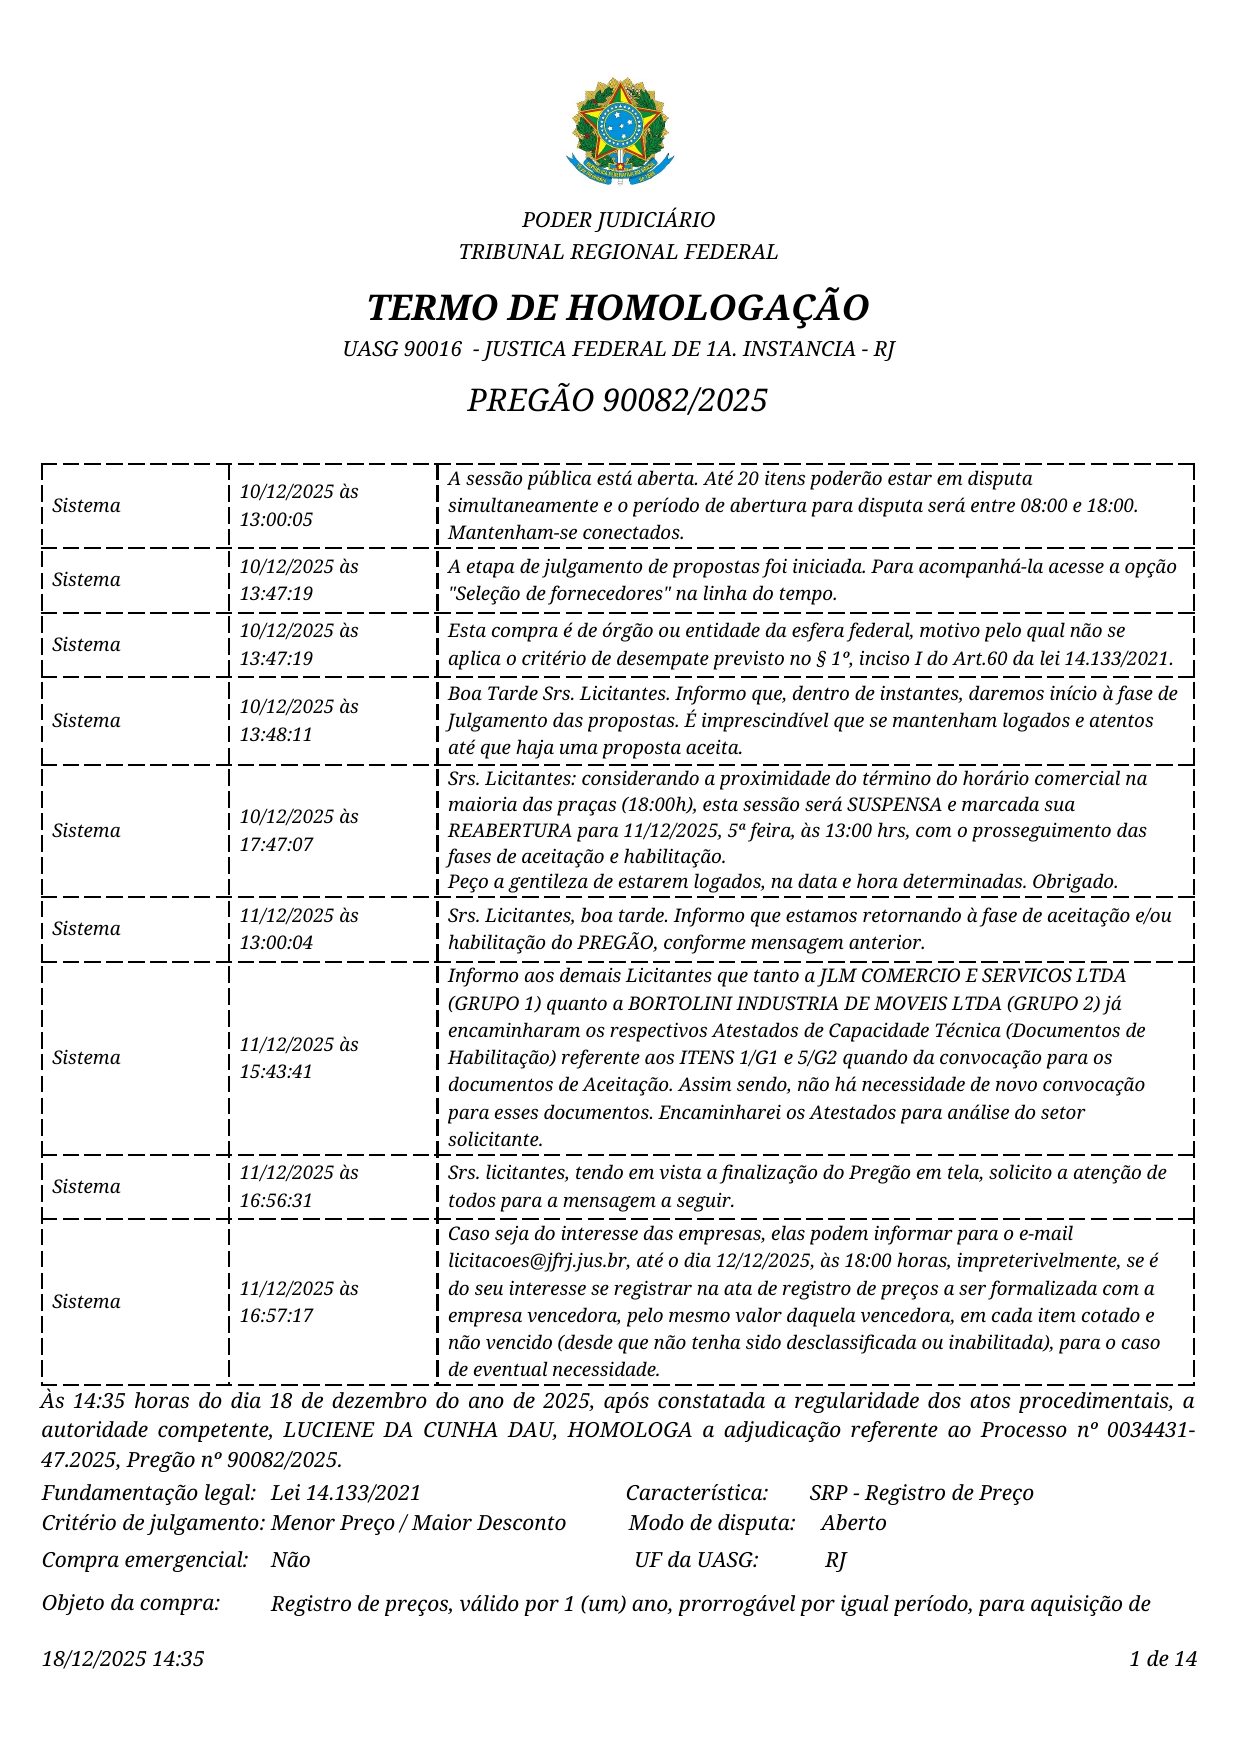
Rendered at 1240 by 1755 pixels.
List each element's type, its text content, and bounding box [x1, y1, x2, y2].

table_cell Sistema [42, 676, 229, 764]
table_header Sistema [42, 463, 229, 547]
table_cell 11/12/2025 às 13:00:04 [229, 896, 437, 961]
table_cell Critério de julgamento: [42, 1508, 271, 1546]
table_cell Srs. Licitantes, boa tarde. Informo que estamos retornando à fase de aceitação e/ou habilitação do PREGÃO, conforme mensagem anterior. [438, 896, 1194, 961]
table_cell Informo aos demais Licitantes que tanto a JLM COMERCIO E SERVICOS LTDA (GRUPO 1) quanto a BORTOLINI INDUSTRIA DE MOVEIS LTDA (GRUPO 2) já encaminharam os respectivos Atestados de Capacidade Técnica (Documentos de Habilitação) referente aos ITENS 1/G1 e 5/G2 quando da convocação para os documentos de Aceitação. Assim sendo, não há necessidade de novo convocação para esses documentos. Encaminharei os Atestados para análise do setor solicitante. [438, 961, 1194, 1154]
table_cell Menor Preço / Maior Desconto Modo de disputa: Aberto [271, 1508, 1194, 1546]
text UASG 90016 - JUSTICA FEDERAL DE 1A. INSTANCIA - RJ [42, 334, 1198, 363]
table_cell Srs. licitantes, tendo em vista a finalização do Pregão em tela, solicito a atenção de todos para a mensagem a seguir. [438, 1154, 1194, 1218]
table_cell Sistema [42, 547, 229, 612]
text TRIBUNAL REGIONAL FEDERAL [42, 237, 1198, 265]
table_cell 11/12/2025 às 16:57:17 [229, 1218, 437, 1384]
table_cell Sistema [42, 612, 229, 676]
table_header Lei 14.133/2021 Característica: SRP - Registro de Preço [271, 1478, 1194, 1508]
table_cell Sistema [42, 1218, 229, 1384]
table_cell Caso seja do interesse das empresas, elas podem informar para o e-mail licitacoes@jfrj.jus.br, até o dia 12/12/2025, às 18:00 horas, impreterivelmente, se é do seu interesse se registrar na ata de registro de preços a ser formalizada com a empresa vencedora, pelo mesmo valor daquela vencedora, em cada item cotado e não vencido (desde que não tenha sido desclassificada ou inabilitada), para o caso de eventual necessidade. [438, 1218, 1194, 1384]
table_cell Compra emergencial: Objeto da compra: [42, 1546, 271, 1644]
table_cell Srs. Licitantes: considerando a proximidade do término do horário comercial na maioria das praças (18:00h), esta sessão será SUSPENSA e marcada sua REABERTURA para 11/12/2025, 5ª feira, às 13:00 hrs, com o prosseguimento das fases de aceitação e habilitação. Peço a gentileza de estarem logados, na data e hora determinadas. Obrigado. [438, 764, 1194, 896]
table_cell Sistema [42, 896, 229, 961]
table_cell 11/12/2025 às 16:56:31 [229, 1154, 437, 1218]
table_cell 10/12/2025 às 17:47:07 [229, 764, 437, 896]
text Às 14:35 horas do dia 18 de dezembro do ano de 2025, após constatada a regularidade dos atos procedimentais, a autoridade competente, LUCIENE DA CUNHA DAU, HOMOLOGA a adjudicação referente ao Processo nº 0034431-47.2025, Pregão nº 90082/2025. [40, 1386, 1199, 1473]
table_cell Não UF da UASG: RJ Registro de preços, válido por 1 (um) ano, prorrogável por igual período, para aquisição de [271, 1546, 1194, 1644]
table_cell Sistema [42, 961, 229, 1154]
table_cell A etapa de julgamento de propostas foi iniciada. Para acompanhá-la acesse a opção "Seleção de fornecedores" na linha do tempo. [438, 547, 1194, 612]
subtitle TERMO DE HOMOLOGAÇÃO [42, 283, 1198, 331]
table_cell 11/12/2025 às 15:43:41 [229, 961, 437, 1154]
table_cell Sistema [42, 1154, 229, 1218]
table_header Fundamentação legal: [42, 1478, 271, 1508]
table_header 10/12/2025 às 13:00:05 [229, 463, 437, 547]
table_cell Esta compra é de órgão ou entidade da esfera federal, motivo pelo qual não se aplica o critério de desempate previsto no § 1º, inciso I do Art.60 da lei 14.133/2021. [438, 612, 1194, 676]
table_cell Sistema [42, 764, 229, 896]
text PODER JUDICIÁRIO [42, 205, 1198, 233]
table_cell 10/12/2025 às 13:47:19 [229, 612, 437, 676]
table_cell 10/12/2025 às 13:48:11 [229, 676, 437, 764]
table_cell 10/12/2025 às 13:47:19 [229, 547, 437, 612]
table_cell Boa Tarde Srs. Licitantes. Informo que, dentro de instantes, daremos início à fase de Julgamento das propostas. É imprescindível que se mantenham logados e atentos até que haja uma proposta aceita. [438, 676, 1194, 764]
subtitle PREGÃO 90082/2025 [42, 378, 1198, 421]
table_header A sessão pública está aberta. Até 20 itens poderão estar em disputa simultaneamente e o período de abertura para disputa será entre 08:00 e 18:00. Mantenham-se conectados. [438, 463, 1194, 547]
